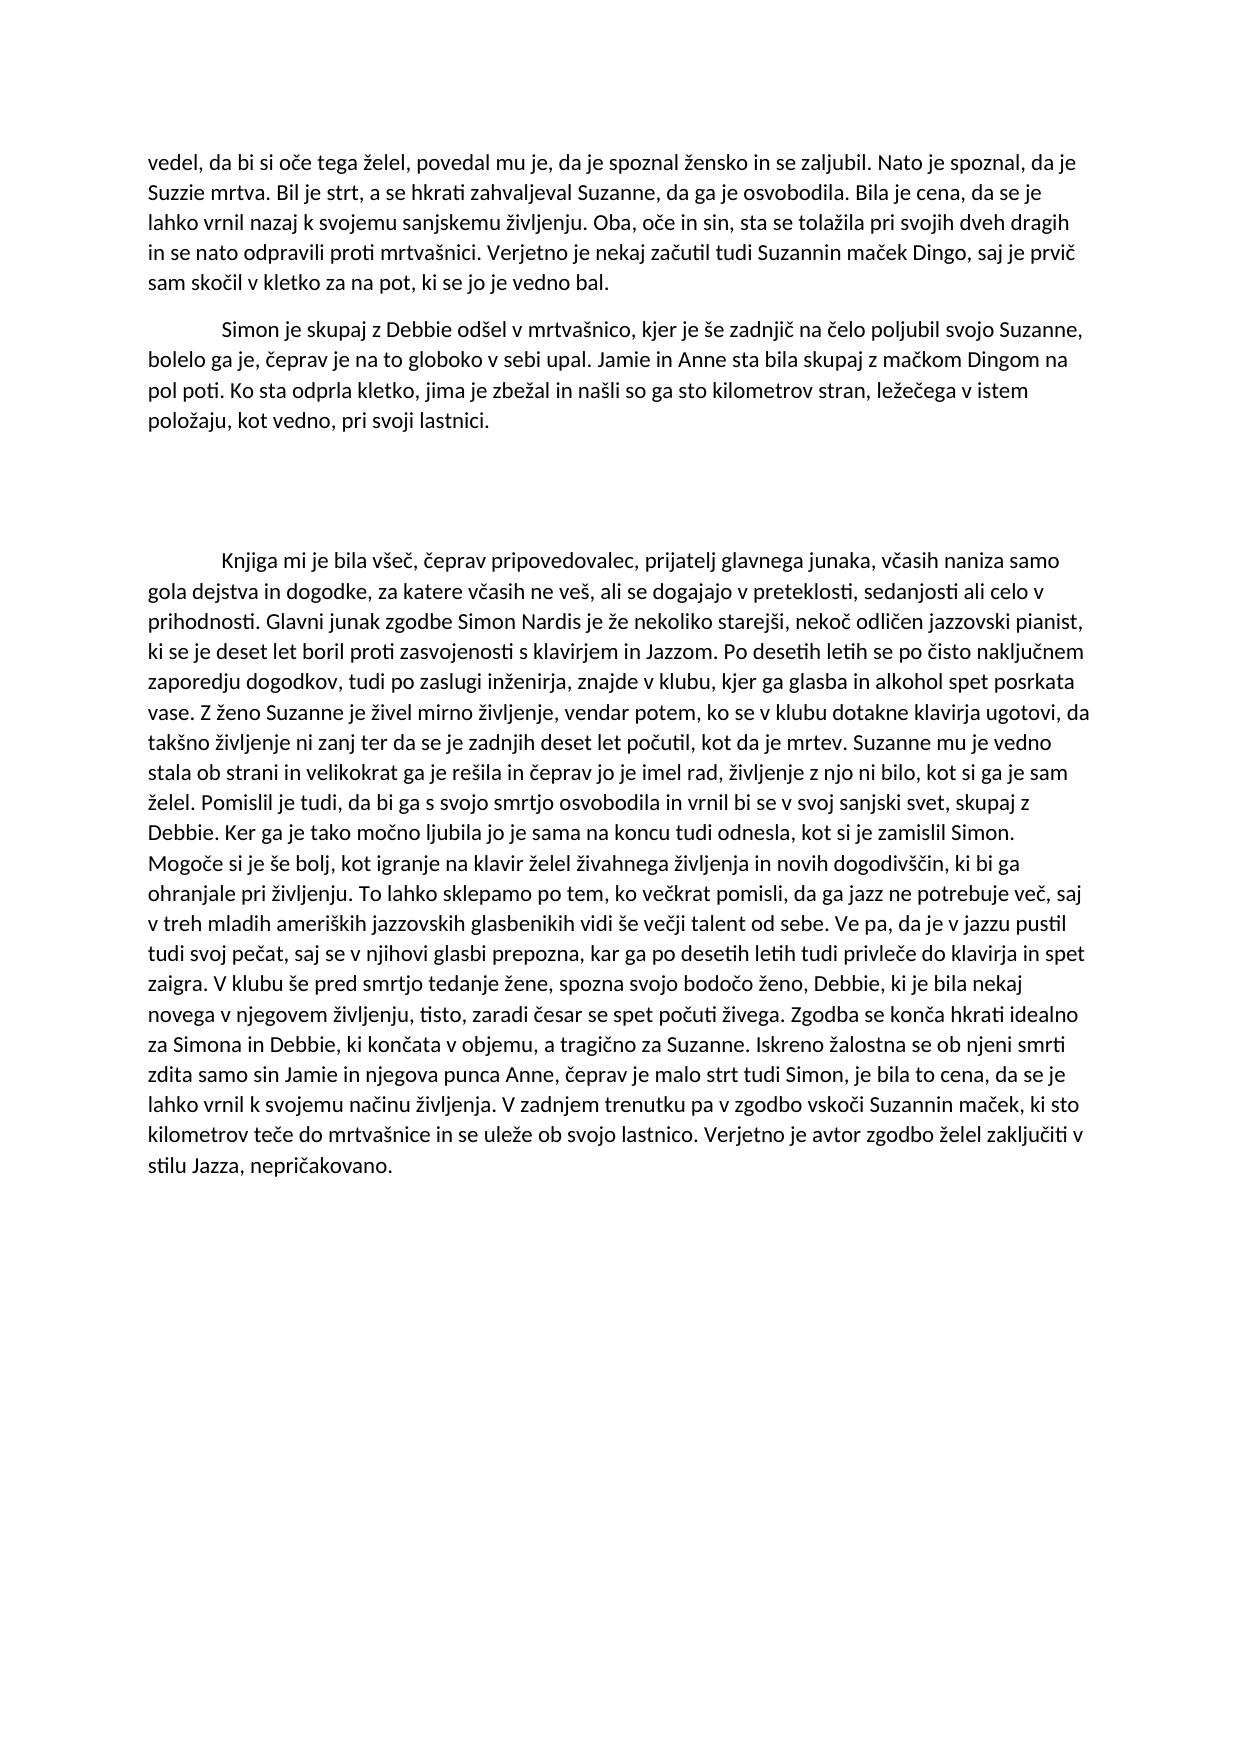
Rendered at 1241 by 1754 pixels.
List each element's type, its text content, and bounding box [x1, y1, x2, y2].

text Knjiga mi je bila všeč, čeprav pripovedovalec, prijatelj glavnega junaka, včasih naniza samo gola dejstva in dogodke, za katere včasih ne veš, ali se dogajajo v preteklosti, sedanjosti ali celo v prihodnosti. Glavni junak zgodbe Simon Nardis je že nekoliko starejši, nekoč odličen jazzovski pianist, ki se je deset let boril proti zasvojenosti s klavirjem in Jazzom. Po desetih letih se po čisto naključnem zaporedju dogodkov, tudi po zaslugi inženirja, znajde v klubu, kjer ga glasba in alkohol spet posrkata vase. Z ženo Suzanne je živel mirno življenje, vendar potem, ko se v klubu dotakne klavirja ugotovi, da takšno življenje ni zanj ter da se je zadnjih deset let počutil, kot da je mrtev. Suzanne mu je vedno stala ob strani in velikokrat ga je rešila in čeprav jo je imel rad, življenje z njo ni bilo, kot si ga je sam želel. Pomislil je tudi, da bi ga s svojo smrtjo osvobodila in vrnil bi se v svoj sanjski svet, skupaj z Debbie. Ker ga je tako močno ljubila jo je sama na koncu tudi odnesla, kot si je zamislil Simon. Mogoče si je še bolj, kot igranje na klavir želel živahnega življenja in novih dogodivščin, ki bi ga ohranjale pri življenju. To lahko sklepamo po tem, ko večkrat pomisli, da ga jazz ne potrebuje več, saj v treh mladih ameriških jazzovskih glasbenikih vidi še večji talent od sebe. Ve pa, da je v jazzu pustil tudi svoj pečat, saj se v njihovi glasbi prepozna, kar ga po desetih letih tudi privleče do klavirja in spet zaigra. V klubu še pred smrtjo tedanje žene, spozna svojo bodočo ženo, Debbie, ki je bila nekaj novega v njegovem življenju, tisto, zaradi česar se spet počuti živega. Zgodba se konča hkrati idealno za Simona in Debbie, ki končata v objemu, a tragično za Suzanne. Iskreno žalostna se ob njeni smrti zdita samo sin Jamie in njegova punca Anne, čeprav je malo strt tudi Simon, je bila to cena, da se je lahko vrnil k svojemu načinu življenja. V zadnjem trenutku pa v zgodbo vskoči Suzannin maček, ki sto kilometrov teče do mrtvašnice in se uleže ob svojo lastnico. Verjetno je avtor zgodbo želel zaključiti v stilu Jazza, nepričakovano. [148, 547, 1093, 1179]
text vedel, da bi si oče tega želel, povedal mu je, da je spoznal žensko in se zaljubil. Nato je spoznal, da je Suzzie mrtva. Bil je strt, a se hkrati zahvaljeval Suzanne, da ga je osvobodila. Bila je cena, da se je lahko vrnil nazaj k svojemu sanjskemu življenju. Oba, oče in sin, sta se tolažila pri svojih dveh dragih in se nato odpravili proti mrtvašnici. Verjetno je nekaj začutil tudi Suzannin maček Dingo, saj je prvič sam skočil v kletko za na pot, ki se jo je vedno bal. [148, 148, 1093, 296]
text Simon je skupaj z Debbie odšel v mrtvašnico, kjer je še zadnjič na čelo poljubil svojo Suzanne, bolelo ga je, čeprav je na to globoko v sebi upal. Jamie in Anne sta bila skupaj z mačkom Dingom na pol poti. Ko sta odprla kletko, jima je zbežal in našli so ga sto kilometrov stran, ležečega v istem položaju, kot vedno, pri svoji lastnici. [148, 315, 1093, 434]
